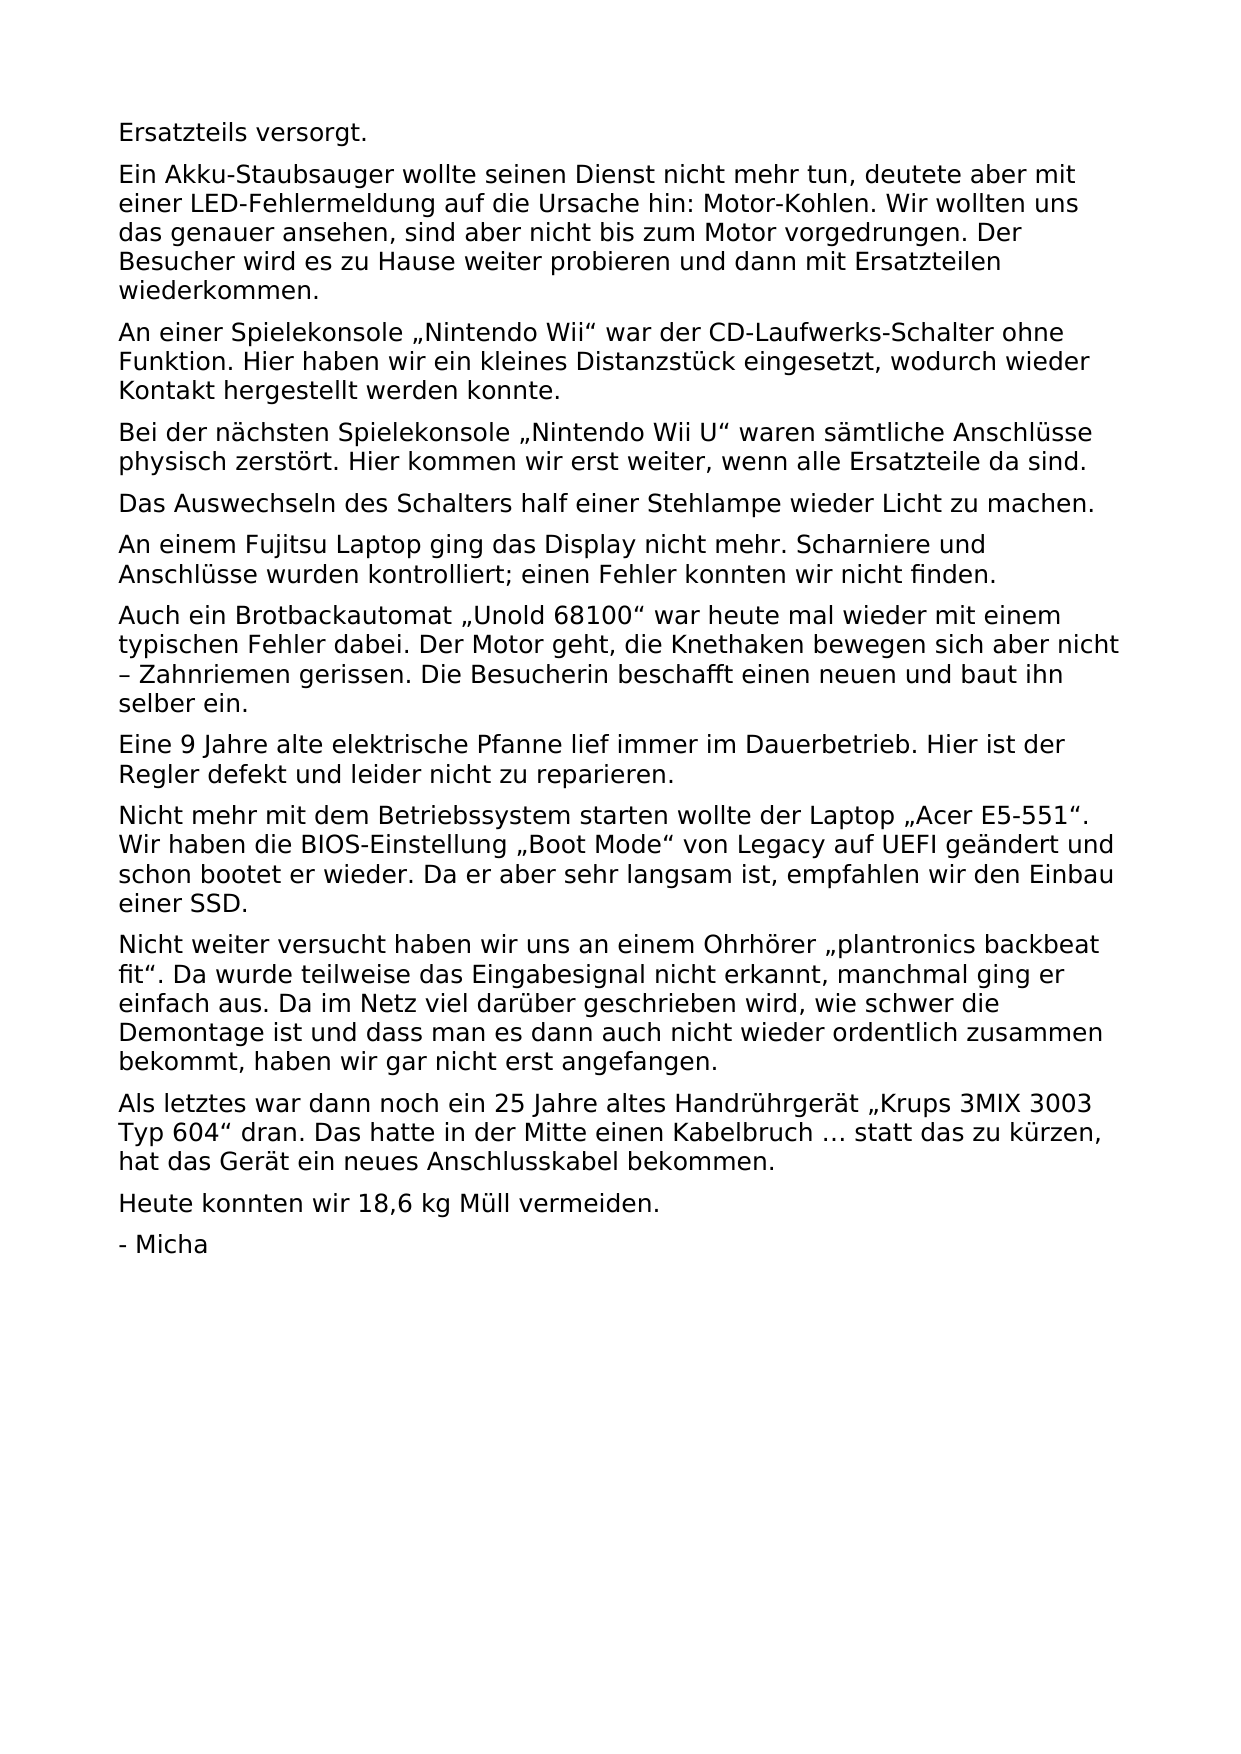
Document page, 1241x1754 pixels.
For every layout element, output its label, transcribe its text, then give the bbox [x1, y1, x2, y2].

text Nicht mehr mit dem Betriebssystem starten wollte der Laptop „Acer E5-551“. Wir haben die BIOS-Einstellung „Boot Mode“ von Legacy auf UEFI geändert und schon bootet er wieder. Da er aber sehr langsam ist, empfahlen wir den Einbau einer SSD. [118, 801, 1122, 918]
text Als letztes war dann noch ein 25 Jahre altes Handrührgerät „Krups 3MIX 3003 Typ 604“ dran. Das hatte in der Mitte einen Kabelbruch … statt das zu kürzen, hat das Gerät ein neues Anschlusskabel bekommen. [118, 1089, 1122, 1176]
text An einem Fujitsu Laptop ging das Display nicht mehr. Scharniere und Anschlüsse wurden kontrolliert; einen Fehler konnten wir nicht finden. [118, 531, 1122, 589]
text - Micha [118, 1231, 1122, 1260]
text Bei der nächsten Spielekonsole „Nintendo Wii U“ waren sämtliche Anschlüsse physisch zerstört. Hier kommen wir erst weiter, wenn alle Ersatzteile da sind. [118, 418, 1122, 476]
text Ersatzteils versorgt. [118, 118, 1122, 147]
text An einer Spielekonsole „Nintendo Wii“ war der CD-Laufwerks-Schalter ohne Funktion. Hier haben wir ein kleines Distanzstück eingesetzt, wodurch wieder Kontakt hergestellt werden konnte. [118, 318, 1122, 406]
text Nicht weiter versucht haben wir uns an einem Ohrhörer „plantronics backbeat fit“. Da wurde teilweise das Eingabesignal nicht erkannt, manchmal ging er einfach aus. Da im Netz viel darüber geschrieben wird, wie schwer die Demontage ist und dass man es dann auch nicht wieder ordentlich zusammen bekommt, haben wir gar nicht erst angefangen. [118, 931, 1122, 1076]
text Eine 9 Jahre alte elektrische Pfanne lief immer im Dauerbetrieb. Hier ist der Regler defekt und leider nicht zu reparieren. [118, 731, 1122, 789]
text Das Auswechseln des Schalters half einer Stehlampe wieder Licht zu machen. [118, 489, 1122, 518]
text Heute konnten wir 18,6 kg Müll vermeiden. [118, 1189, 1122, 1218]
text Ein Akku-Staubsauger wollte seinen Dienst nicht mehr tun, deutete aber mit einer LED-Fehlermeldung auf die Ursache hin: Motor-Kohlen. Wir wollten uns das genauer ansehen, sind aber nicht bis zum Motor vorgedrungen. Der Besucher wird es zu Hause weiter probieren und dann mit Ersatzteilen wiederkommen. [118, 160, 1122, 306]
text Auch ein Brotbackautomat „Unold 68100“ war heute mal wieder mit einem typischen Fehler dabei. Der Motor geht, die Knethaken bewegen sich aber nicht – Zahnriemen gerissen. Die Besucherin beschafft einen neuen und baut ihn selber ein. [118, 601, 1122, 718]
